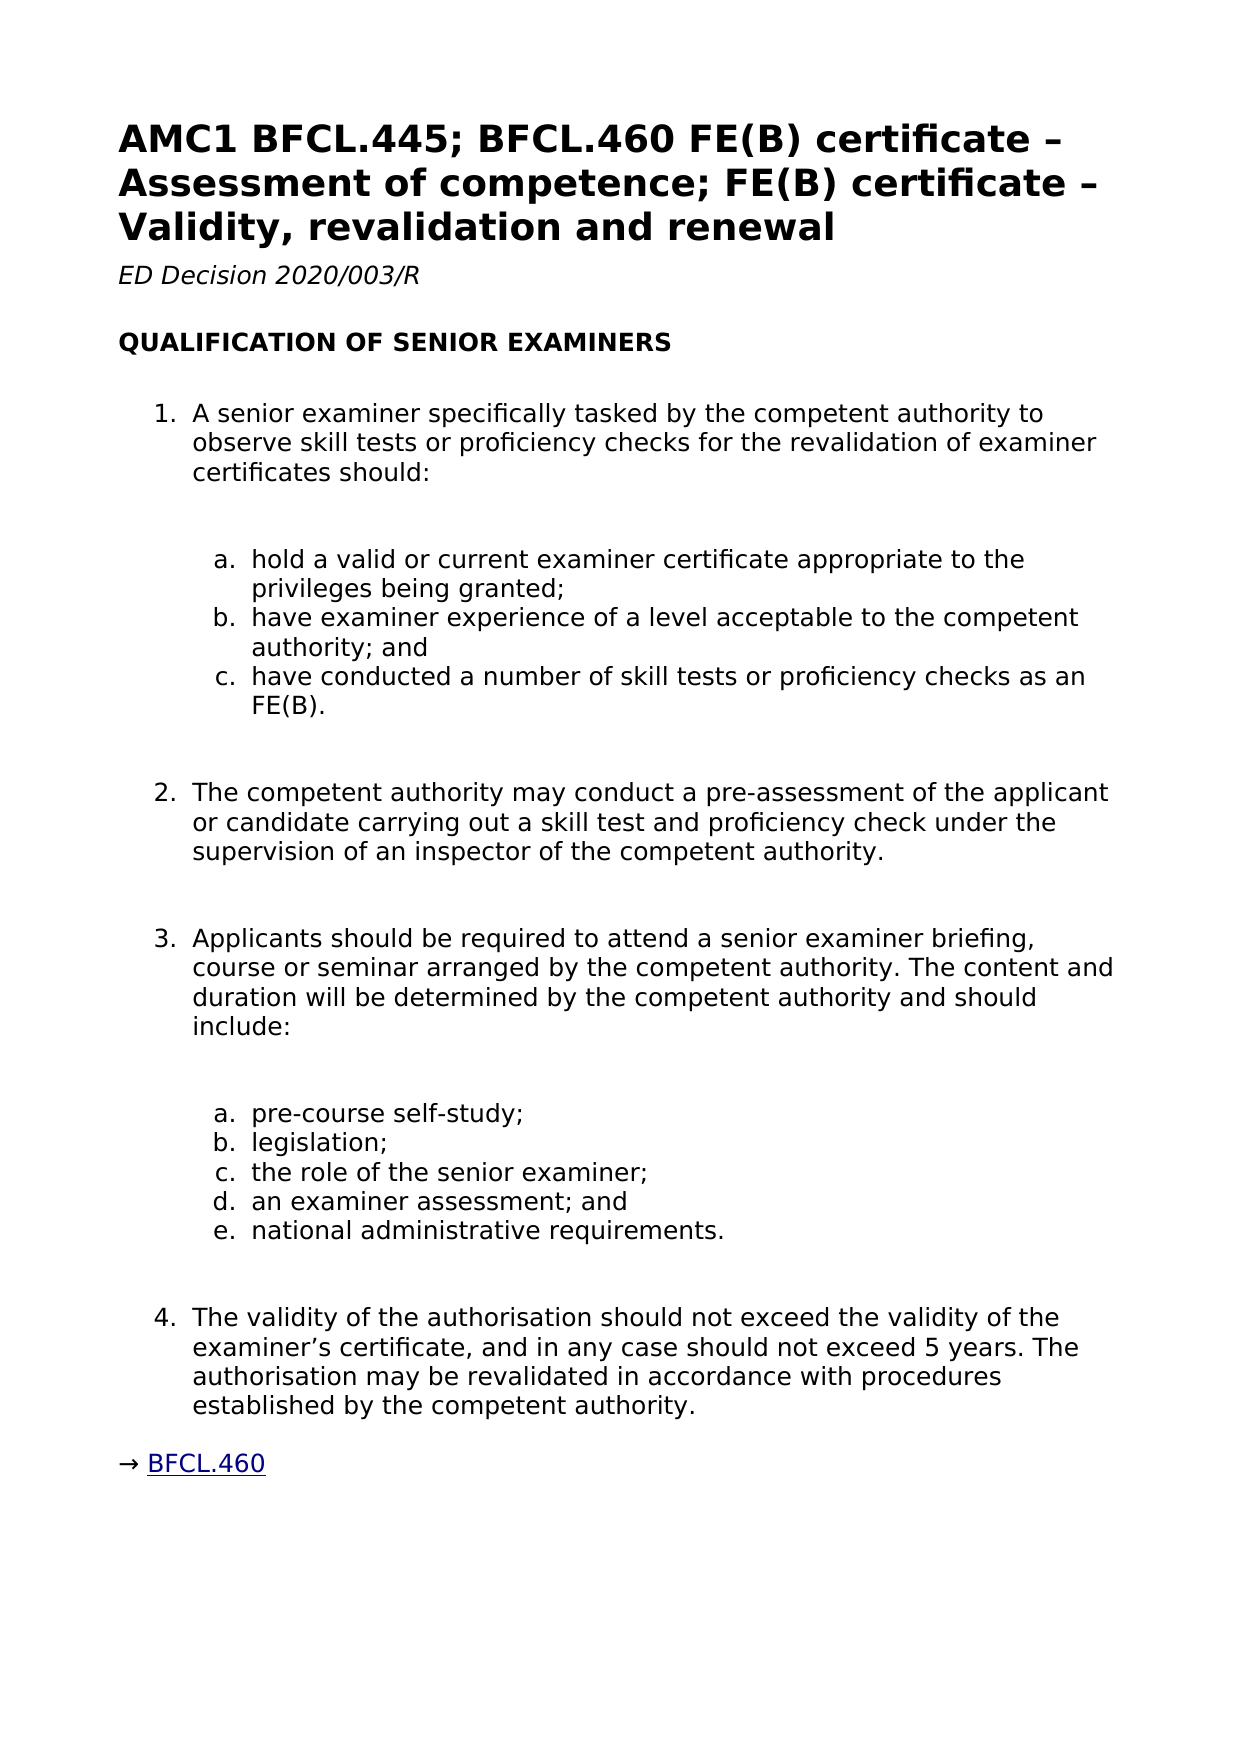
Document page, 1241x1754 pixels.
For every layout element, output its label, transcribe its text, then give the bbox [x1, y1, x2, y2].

list have examiner experience of a level acceptable to the competent authority; and [236, 603, 1122, 662]
list pre-course self-study; [236, 1099, 1122, 1128]
subtitle AMC1 BFCL.445; BFCL.460 FE(B) certificate – Assessment of competence; FE(B) certificate – Validity, revalidation and renewal [118, 118, 1122, 249]
list national administrative requirements. [236, 1216, 1122, 1303]
list an examiner assessment; and [236, 1187, 1122, 1216]
list the role of the senior examiner; [236, 1158, 1122, 1187]
text ED Decision 2020/003/R [118, 262, 1122, 291]
text → BFCL.460 [118, 1450, 1122, 1479]
list have conducted a number of skill tests or proficiency checks as an FE(B). [236, 662, 1122, 778]
list The validity of the authorisation should not exceed the validity of the examiner’s certificate, and in any case should not exceed 5 years. The authorisation may be revalidated in accordance with procedures established by the competent authority. [177, 1303, 1122, 1420]
subtitle QUALIFICATION OF SENIOR EXAMINERS [118, 328, 1122, 357]
list legislation; [236, 1128, 1122, 1158]
list Applicants should be required to attend a senior examiner briefing, course or seminar arranged by the competent authority. The content and duration will be determined by the competent authority and should include: [177, 924, 1122, 1099]
list A senior examiner specifically tasked by the competent authority to observe skill tests or proficiency checks for the revalidation of examiner certificates should: [177, 399, 1122, 545]
list hold a valid or current examiner certificate appropriate to the privileges being granted; [236, 545, 1122, 603]
list The competent authority may conduct a pre-assessment of the applicant or candidate carrying out a skill test and proficiency check under the supervision of an inspector of the competent authority. [177, 778, 1122, 924]
